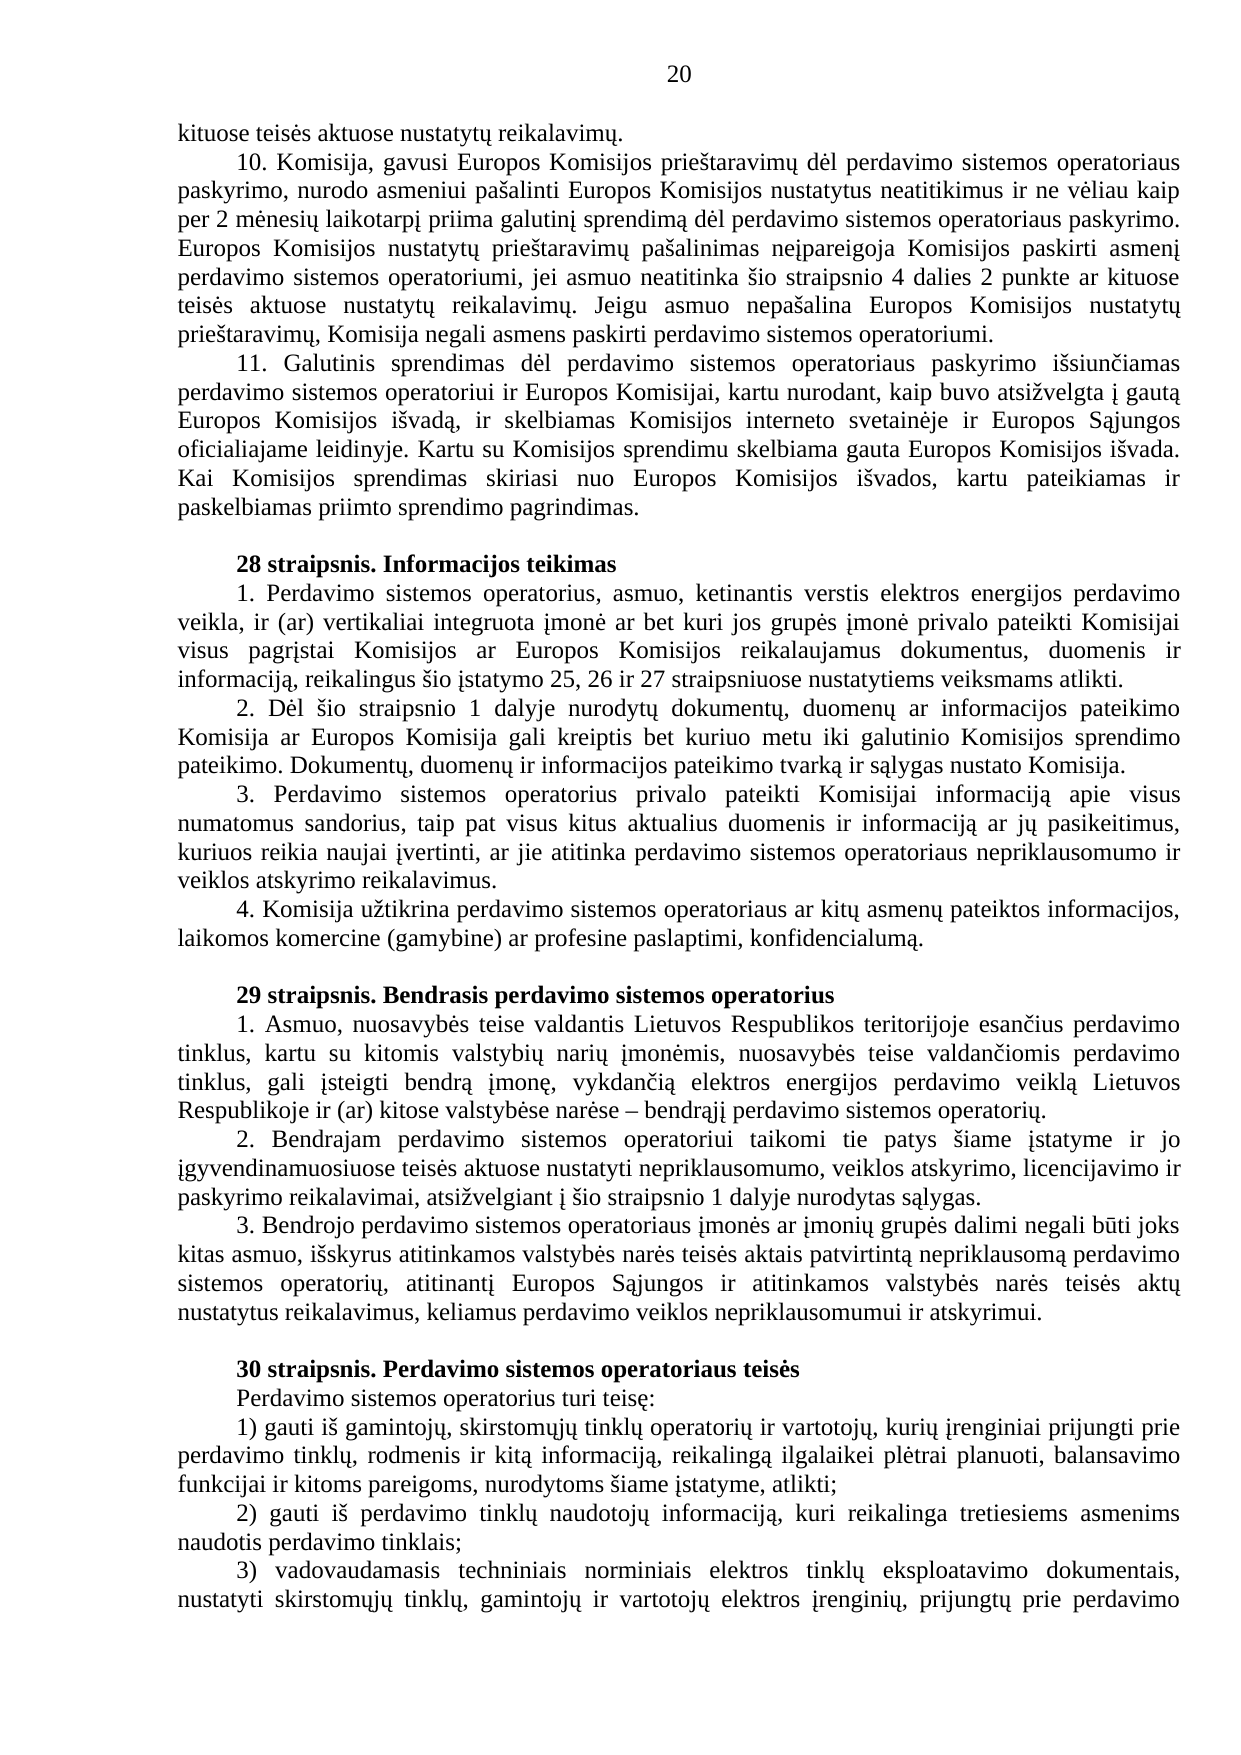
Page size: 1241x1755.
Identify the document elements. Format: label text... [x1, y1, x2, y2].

text 11. Galutinis sprendimas dėl perdavimo sistemos operatoriaus paskyrimo išsiunčiamas perdavimo sistemos operatoriui ir Europos Komisijai, kartu nurodant, kaip buvo atsižvelgta į gautą Europos Komisijos išvadą, ir skelbiamas Komisijos interneto svetainėje ir Europos Sąjungos oficialiajame leidinyje. Kartu su Komisijos sprendimu skelbiama gauta Europos Komisijos išvada. Kai Komisijos sprendimas skiriasi nuo Europos Komisijos išvados, kartu pateikiamas ir paskelbiamas priimto sprendimo pagrindimas. [177, 348, 1181, 521]
text 10. Komisija, gavusi Europos Komisijos prieštaravimų dėl perdavimo sistemos operatoriaus paskyrimo, nurodo asmeniui pašalinti Europos Komisijos nustatytus neatitikimus ir ne vėliau kaip per 2 mėnesių laikotarpį priima galutinį sprendimą dėl perdavimo sistemos operatoriaus paskyrimo. Europos Komisijos nustatytų prieštaravimų pašalinimas neįpareigoja Komisijos paskirti asmenį perdavimo sistemos operatoriumi, jei asmuo neatitinka šio straipsnio 4 dalies 2 punkte ar kituose teisės aktuose nustatytų reikalavimų. Jeigu asmuo nepašalina Europos Komisijos nustatytų prieštaravimų, Komisija negali asmens paskirti perdavimo sistemos operatoriumi. [177, 147, 1181, 348]
text 4. Komisija užtikrina perdavimo sistemos operatoriaus ar kitų asmenų pateiktos informacijos, laikomos komercine (gamybine) ar profesine paslaptimi, konfidencialumą. [177, 894, 1181, 952]
text 3. Bendrojo perdavimo sistemos operatoriaus įmonės ar įmonių grupės dalimi negali būti joks kitas asmuo, išskyrus atitinkamos valstybės narės teisės aktais patvirtintą nepriklausomą perdavimo sistemos operatorių, atitinantį Europos Sąjungos ir atitinkamos valstybės narės teisės aktų nustatytus reikalavimus, keliamus perdavimo veiklos nepriklausomumui ir atskyrimui. [177, 1211, 1181, 1326]
text 1) gauti iš gamintojų, skirstomųjų tinklų operatorių ir vartotojų, kurių įrenginiai prijungti prie perdavimo tinklų, rodmenis ir kitą informaciją, reikalingą ilgalaikei plėtrai planuoti, balansavimo funkcijai ir kitoms pareigoms, nurodytoms šiame įstatyme, atlikti; [177, 1412, 1181, 1498]
text 3) vadovaudamasis techniniais norminiais elektros tinklų eksploatavimo dokumentais, nustatyti skirstomųjų tinklų, gamintojų ir vartotojų elektros įrenginių, prijungtų prie perdavimo [177, 1556, 1181, 1613]
text 30 straipsnis. Perdavimo sistemos operatoriaus teisės [177, 1354, 1181, 1383]
text 2. Bendrajam perdavimo sistemos operatoriui taikomi tie patys šiame įstatyme ir jo įgyvendinamuosiuose teisės aktuose nustatyti nepriklausomumo, veiklos atskyrimo, licencijavimo ir paskyrimo reikalavimai, atsižvelgiant į šio straipsnio 1 dalyje nurodytas sąlygas. [177, 1124, 1181, 1211]
text 2) gauti iš perdavimo tinklų naudotojų informaciją, kuri reikalinga tretiesiems asmenims naudotis perdavimo tinklais; [177, 1498, 1181, 1556]
text 2. Dėl šio straipsnio 1 dalyje nurodytų dokumentų, duomenų ar informacijos pateikimo Komisija ar Europos Komisija gali kreiptis bet kuriuo metu iki galutinio Komisijos sprendimo pateikimo. Dokumentų, duomenų ir informacijos pateikimo tvarką ir sąlygas nustato Komisija. [177, 693, 1181, 779]
text Perdavimo sistemos operatorius turi teisę: [177, 1383, 1181, 1412]
text kituose teisės aktuose nustatytų reikalavimų. [177, 118, 1181, 147]
text 28 straipsnis. Informacijos teikimas [177, 549, 1181, 578]
text 29 straipsnis. Bendrasis perdavimo sistemos operatorius [177, 981, 1181, 1009]
text 3. Perdavimo sistemos operatorius privalo pateikti Komisijai informaciją apie visus numatomus sandorius, taip pat visus kitus aktualius duomenis ir informaciją ar jų pasikeitimus, kuriuos reikia naujai įvertinti, ar jie atitinka perdavimo sistemos operatoriaus nepriklausomumo ir veiklos atskyrimo reikalavimus. [177, 779, 1181, 894]
text 1. Asmuo, nuosavybės teise valdantis Lietuvos Respublikos teritorijoje esančius perdavimo tinklus, kartu su kitomis valstybių narių įmonėmis, nuosavybės teise valdančiomis perdavimo tinklus, gali įsteigti bendrą įmonę, vykdančią elektros energijos perdavimo veiklą Lietuvos Respublikoje ir (ar) kitose valstybėse narėse – bendrąjį perdavimo sistemos operatorių. [177, 1009, 1181, 1124]
text 1. Perdavimo sistemos operatorius, asmuo, ketinantis verstis elektros energijos perdavimo veikla, ir (ar) vertikaliai integruota įmonė ar bet kuri jos grupės įmonė privalo pateikti Komisijai visus pagrįstai Komisijos ar Europos Komisijos reikalaujamus dokumentus, duomenis ir informaciją, reikalingus šio įstatymo 25, 26 ir 27 straipsniuose nustatytiems veiksmams atlikti. [177, 578, 1181, 693]
